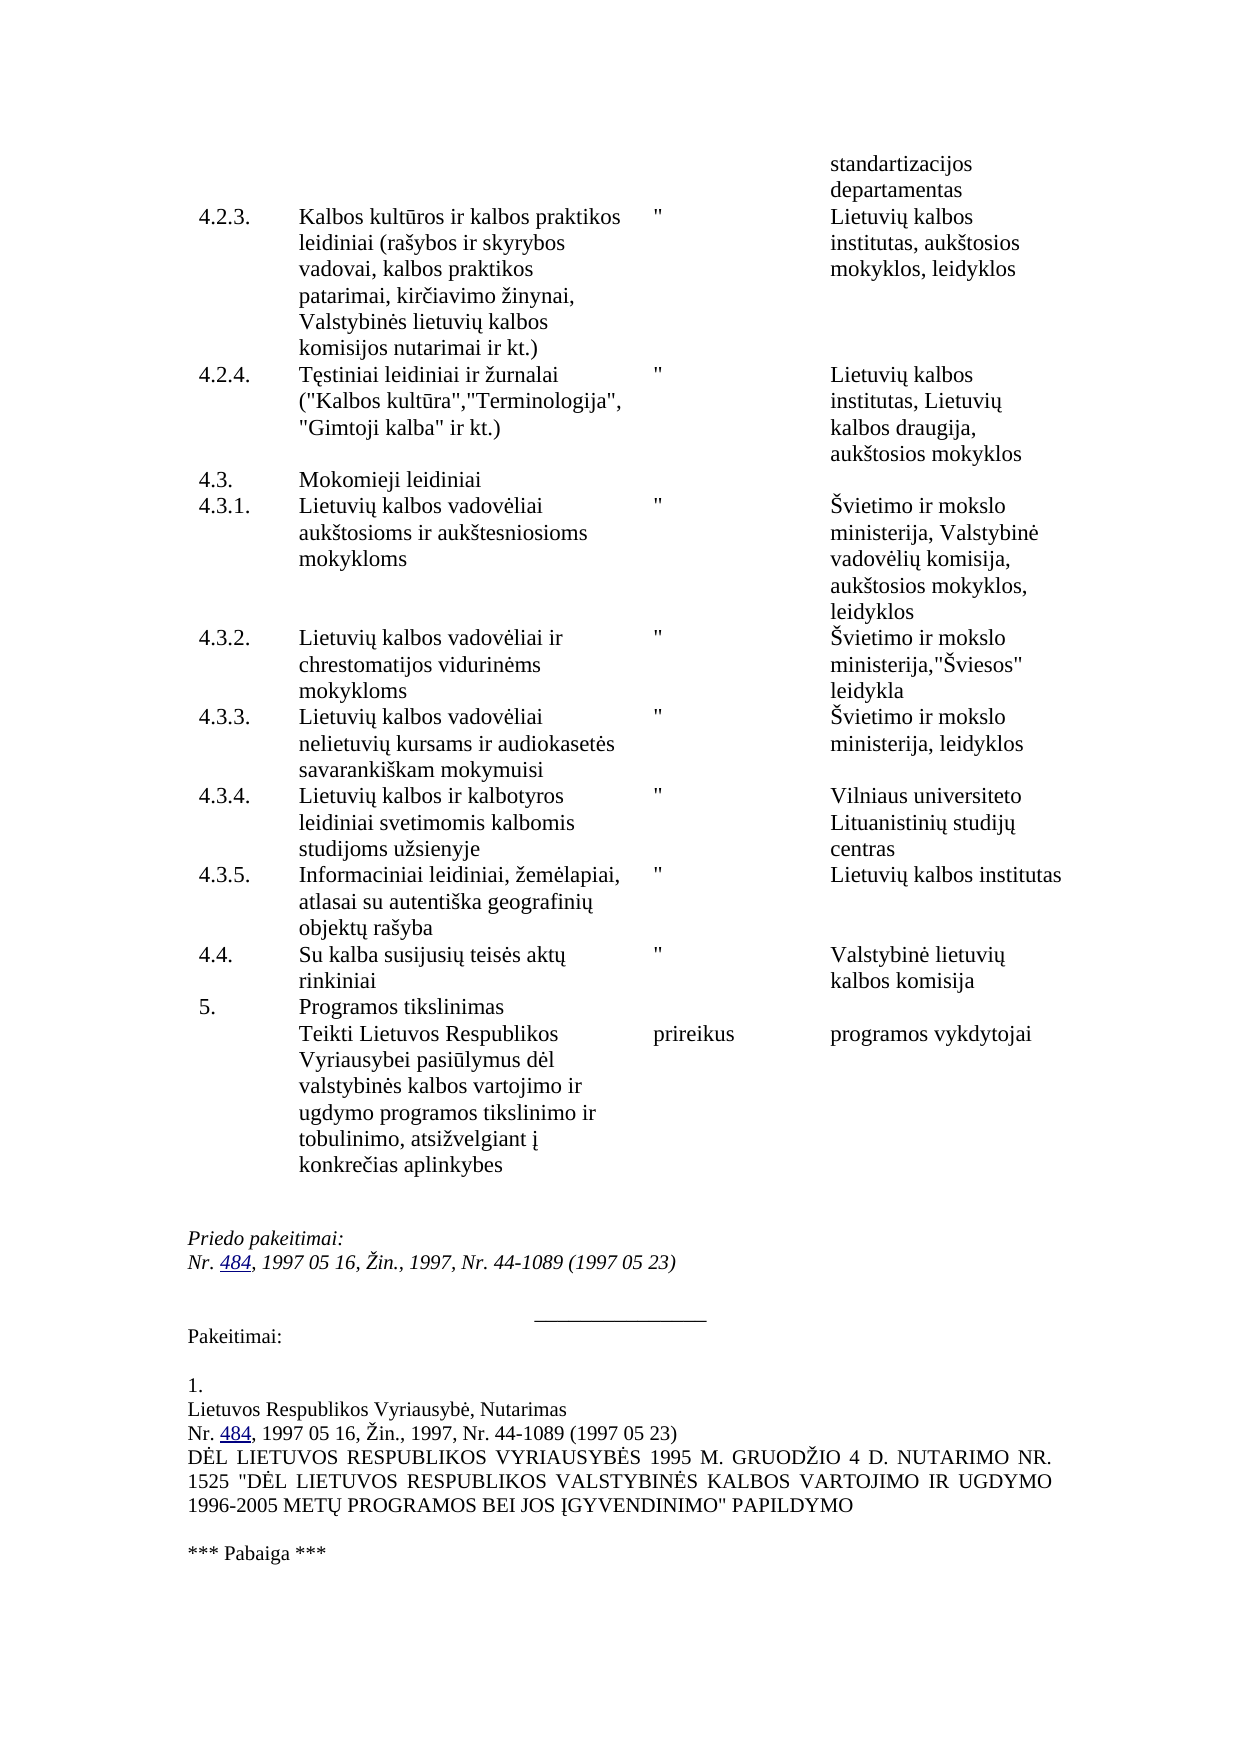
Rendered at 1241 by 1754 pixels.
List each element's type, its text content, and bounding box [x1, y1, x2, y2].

table_cell Lietuvių kalbos vadovėliai aukštosioms ir aukštesniosioms mokykloms [288, 493, 642, 624]
table_cell Švietimo ir mokslo ministerija, leidyklos [819, 704, 1075, 782]
table_cell [642, 466, 819, 493]
table_cell " [642, 941, 819, 993]
table_cell Informaciniai leidiniai, žemėlapiai, atlasai su autentiška geografinių objektų rašyba [288, 862, 642, 941]
table_cell programos vykdytojai [819, 1020, 1075, 1178]
table_cell [642, 993, 819, 1020]
table_cell [188, 1020, 287, 1178]
table_cell " [642, 361, 819, 466]
table_cell Švietimo ir mokslo ministerija,"Šviesos" leidykla [819, 624, 1075, 703]
text *** Pabaiga *** [187, 1541, 1053, 1565]
text Pakeitimai: [187, 1324, 1053, 1348]
table_cell " [642, 493, 819, 624]
table_cell [819, 466, 1075, 493]
table_cell [288, 1202, 642, 1226]
table_cell Su kalba susijusių teisės aktų rinkiniai [288, 941, 642, 993]
table_cell 4.3.2. [188, 624, 287, 703]
table_cell Švietimo ir mokslo ministerija, Valstybinė vadovėlių komisija, aukštosios mokyklos, leidyklos [819, 493, 1075, 624]
text Nr. 484, 1997 05 16, Žin., 1997, Nr. 44-1089 (1997 05 23) [187, 1421, 1053, 1445]
table_cell Lietuvių kalbos vadovėliai ir chrestomatijos vidurinėms mokykloms [288, 624, 642, 703]
table_cell " [642, 624, 819, 703]
table_cell Valstybinė lietuvių kalbos komisija [819, 941, 1075, 993]
table_cell 4.3. [188, 466, 287, 493]
table_cell Kalbos kultūros ir kalbos praktikos leidiniai (rašybos ir skyrybos vadovai, kalbos praktikos patarimai, kirčiavimo žinynai, Valstybinės lietuvių kalbos komisijos nutarimai ir kt.) [288, 203, 642, 361]
table_cell 4.3.3. [188, 704, 287, 782]
table_cell 4.3.5. [188, 862, 287, 941]
text Priedo pakeitimai: [187, 1226, 1053, 1250]
table_cell [819, 1202, 1075, 1226]
table_cell " [642, 783, 819, 862]
text Nr. 484, 1997 05 16, Žin., 1997, Nr. 44-1089 (1997 05 23) [187, 1250, 1053, 1274]
table_cell [288, 150, 642, 203]
text _______________ [187, 1298, 1053, 1324]
table_cell [288, 1178, 642, 1202]
table_cell Programos tikslinimas [288, 993, 642, 1020]
table_cell " [642, 203, 819, 361]
table_cell [642, 1202, 819, 1226]
table_cell 4.2.4. [188, 361, 287, 466]
table_cell Lietuvių kalbos institutas, Lietuvių kalbos draugija, aukštosios mokyklos [819, 361, 1075, 466]
table_cell [642, 150, 819, 203]
table_cell 4.3.1. [188, 493, 287, 624]
table_cell [188, 1178, 287, 1202]
table_cell Teikti Lietuvos Respublikos Vyriausybei pasiūlymus dėl valstybinės kalbos vartojimo ir ugdymo programos tikslinimo ir tobulinimo, atsižvelgiant į konkrečias aplinkybes [288, 1020, 642, 1178]
table_cell 4.3.4. [188, 783, 287, 862]
table_cell Tęstiniai leidiniai ir žurnalai ("Kalbos kultūra","Terminologija", "Gimtoji kalba" ir kt.) [288, 361, 642, 466]
table_cell 5. [188, 993, 287, 1020]
table_cell [188, 1202, 287, 1226]
table_cell [819, 1178, 1075, 1202]
table_cell prireikus [642, 1020, 819, 1178]
table_cell [188, 150, 287, 203]
table_cell Lietuvių kalbos ir kalbotyros leidiniai svetimomis kalbomis studijoms užsienyje [288, 783, 642, 862]
table_cell Mokomieji leidiniai [288, 466, 642, 493]
table_cell [819, 993, 1075, 1020]
table_cell Lietuvių kalbos vadovėliai nelietuvių kursams ir audiokasetės savarankiškam mokymuisi [288, 704, 642, 782]
text 1. [187, 1373, 1053, 1397]
table_cell Vilniaus universiteto Lituanistinių studijų centras [819, 783, 1075, 862]
table_cell Lietuvių kalbos institutas [819, 862, 1075, 941]
table_cell " [642, 862, 819, 941]
table_cell [642, 1178, 819, 1202]
text Lietuvos Respublikos Vyriausybė, Nutarimas [187, 1397, 1053, 1421]
table_cell Lietuvių kalbos institutas, aukštosios mokyklos, leidyklos [819, 203, 1075, 361]
table_cell " [642, 704, 819, 782]
text DĖL LIETUVOS RESPUBLIKOS VYRIAUSYBĖS 1995 M. GRUODŽIO 4 D. NUTARIMO NR. 1525 "DĖL LIETUVOS RESPUBLIKOS VALSTYBINĖS KALBOS VARTOJIMO IR UGDYMO 1996-2005 METŲ PROGRAMOS BEI JOS ĮGYVENDINIMO" PAPILDYMO [187, 1445, 1053, 1517]
table_cell 4.4. [188, 941, 287, 993]
table_cell 4.2.3. [188, 203, 287, 361]
table_cell standartizacijos departamentas [819, 150, 1075, 203]
